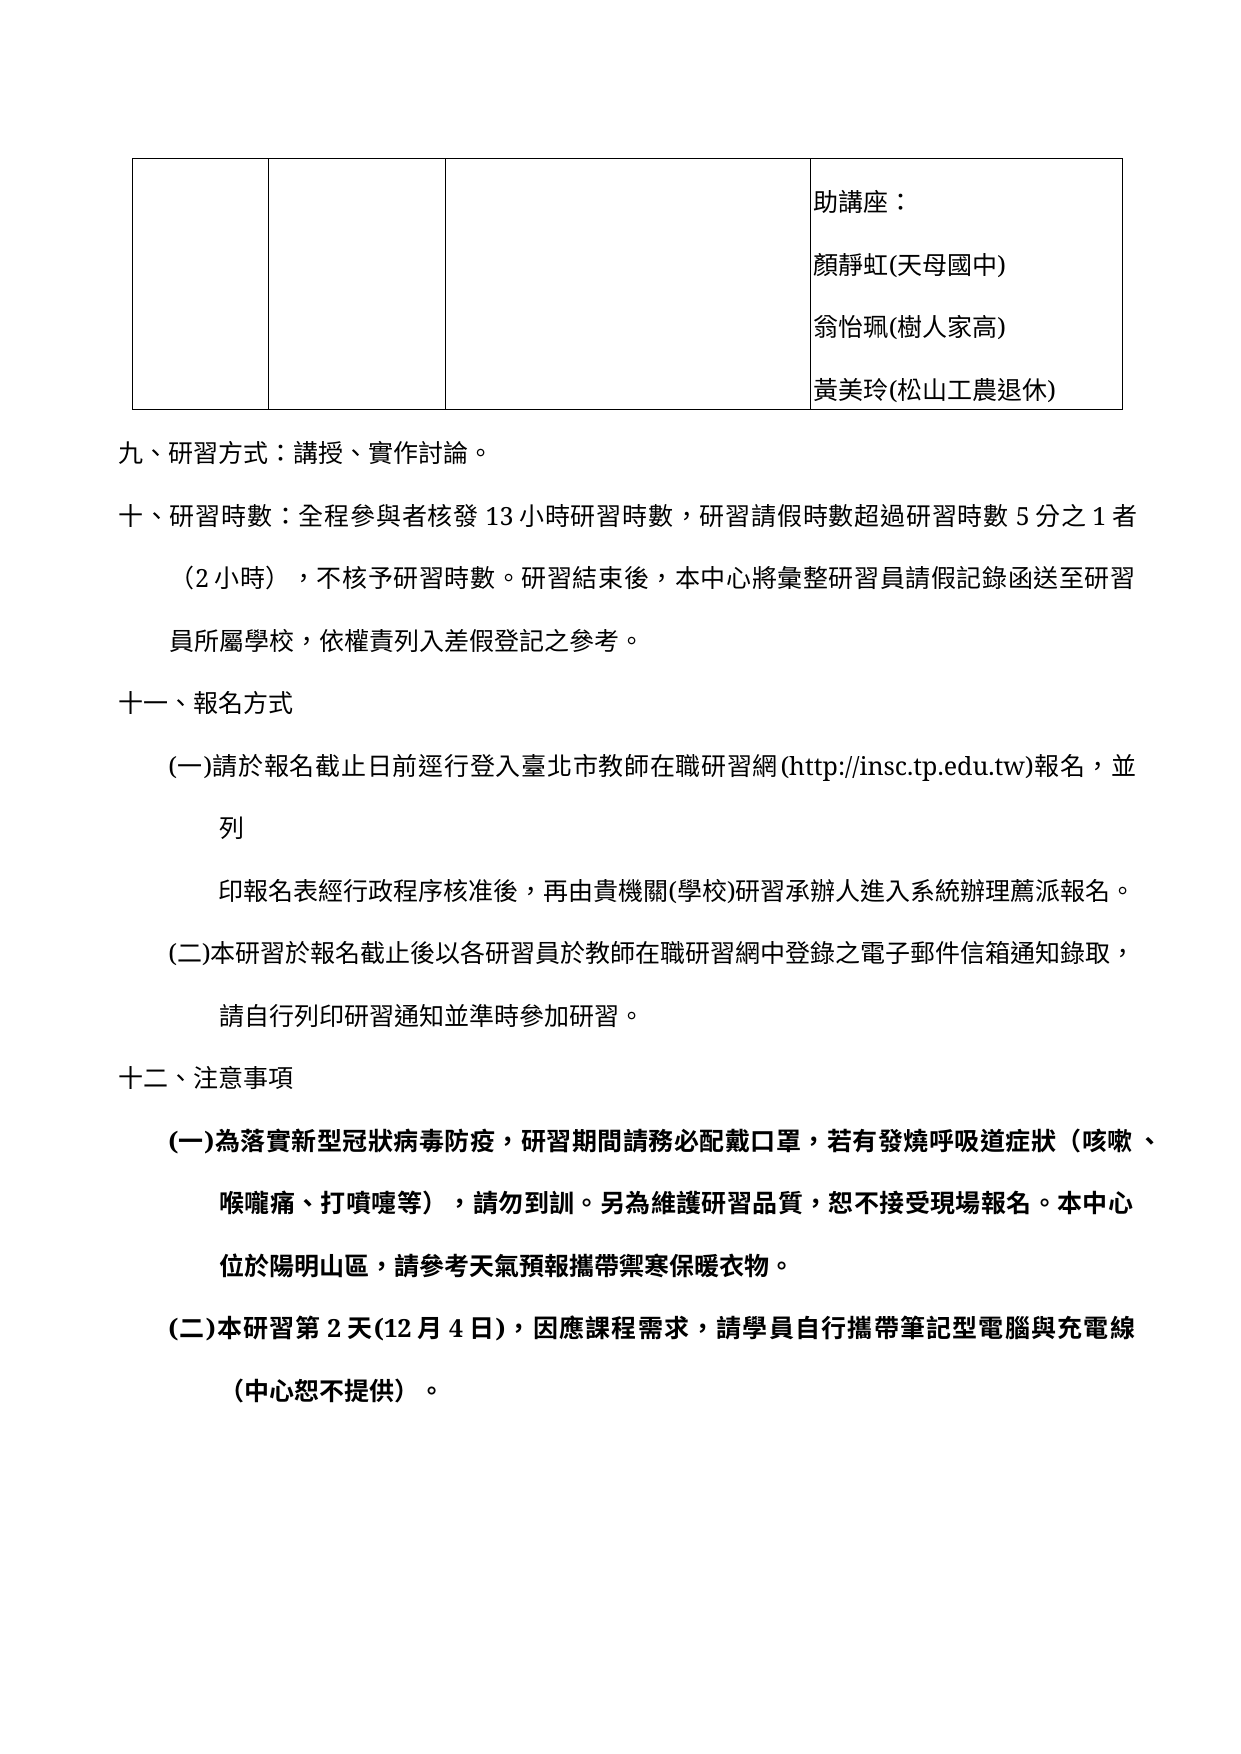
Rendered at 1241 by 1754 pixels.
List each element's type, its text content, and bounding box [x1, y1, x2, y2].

table_cell 助講座： 顏靜虹(天母國中) 翁怡珮(樹人家高) 黃美玲(松山工農退休) [811, 159, 1122, 409]
text (一)為落實新型冠狀病毒防疫，研習期間請務必配戴口罩，若有發燒呼吸道症狀（咳嗽、喉嚨痛、打噴嚏等），請勿到訓。另為維護研習品質，恕不接受現場報名。本中心位於陽明山區，請參考天氣預報攜帶禦寒保暖衣物。 [168, 1098, 1137, 1285]
table_cell [446, 159, 810, 409]
text 九、研習方式：講授、實作討論。 [118, 410, 1137, 473]
text (二)本研習於報名截止後以各研習員於教師在職研習網中登錄之電子郵件信箱通知錄取，請自行列印研習通知並準時參加研習。 [168, 910, 1137, 1035]
text 十、研習時數：全程參與者核發13小時研習時數，研習請假時數超過研習時數5分之1者（2小時），不核予研習時數。研習結束後，本中心將彙整研習員請假記錄函送至研習員所屬學校，依權責列入差假登記之參考。 [118, 473, 1137, 660]
text 印報名表經行政程序核准後，再由貴機關(學校)研習承辦人進入系統辦理薦派報名。 [218, 848, 1137, 910]
text 十一、報名方式 [118, 660, 1137, 723]
text (一)請於報名截止日前逕行登入臺北市教師在職研習網(http://insc.tp.edu.tw)報名，並列 [168, 723, 1137, 848]
table_cell [269, 159, 445, 409]
text (二)本研習第2天(12月4日)，因應課程需求，請學員自行攜帶筆記型電腦與充電線（中心恕不提供）。 [168, 1285, 1137, 1410]
table_cell [133, 159, 268, 409]
text 十二、注意事項 [118, 1035, 1137, 1098]
